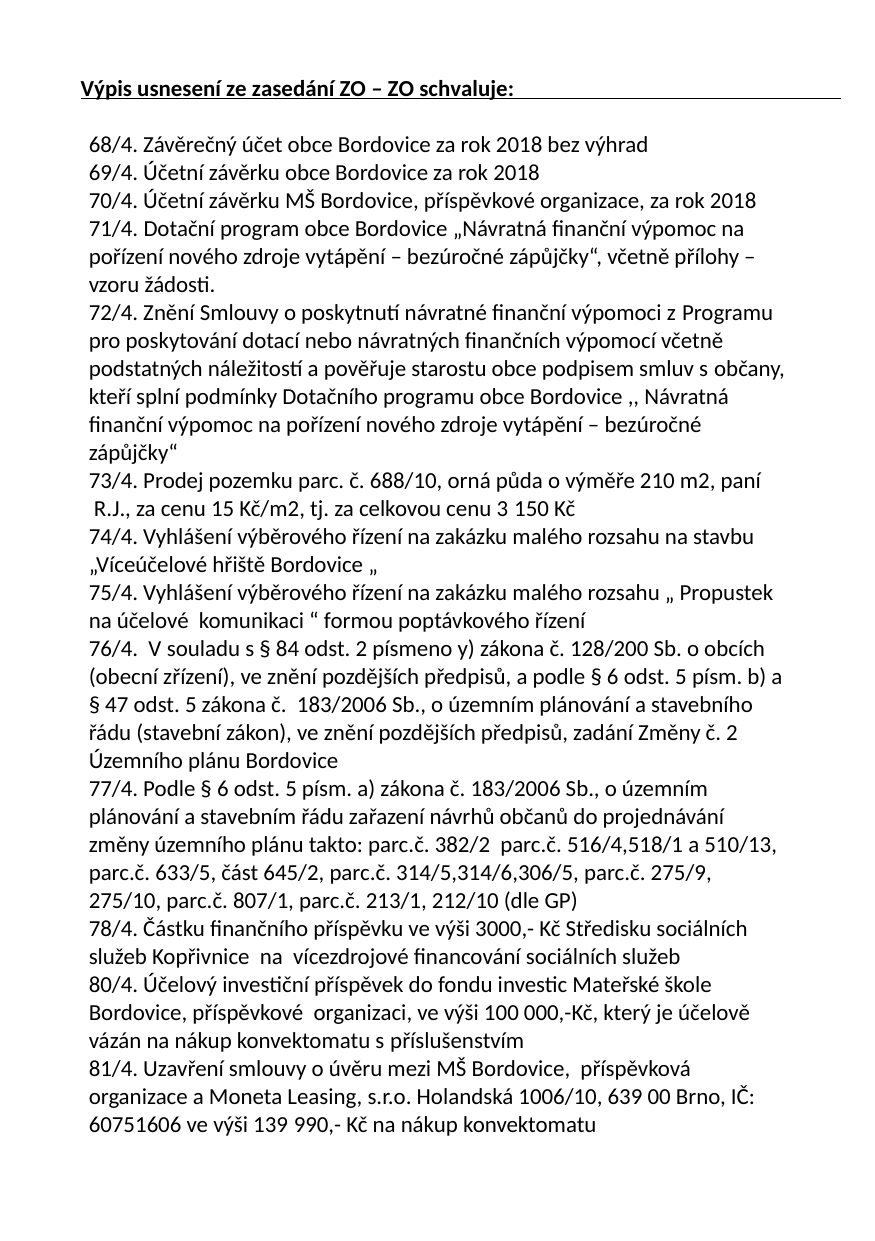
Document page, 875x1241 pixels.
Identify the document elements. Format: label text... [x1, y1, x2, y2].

text 68/4. Závěrečný účet obce Bordovice za rok 2018 bez výhrad [88, 130, 786, 158]
text 69/4. Účetní závěrku obce Bordovice za rok 2018 [88, 158, 786, 186]
text 75/4. Vyhlášení výběrového řízení na zakázku malého rozsahu „ Propustek na účelové komunikaci “ formou poptávkového řízení [88, 578, 786, 634]
text R.J., za cenu 15 Kč/m2, tj. za celkovou cenu 3 150 Kč [88, 494, 786, 522]
text 72/4. Znění Smlouvy o poskytnutí návratné finanční výpomoci z Programu pro poskytování dotací nebo návratných finančních výpomocí včetně podstatných náležitostí a pověřuje starostu obce podpisem smluv s občany, kteří splní podmínky Dotačního programu obce Bordovice ,, Návratná finanční výpomoc na pořízení nového zdroje vytápění – bezúročné zápůjčky“ [88, 298, 786, 466]
text 73/4. Prodej pozemku parc. č. 688/10, orná půda o výměře 210 m2, paní [88, 466, 786, 494]
text 74/4. Vyhlášení výběrového řízení na zakázku malého rozsahu na stavbu „Víceúčelové hřiště Bordovice „ [88, 522, 786, 578]
text 70/4. Účetní závěrku MŠ Bordovice, příspěvkové organizace, za rok 2018 71/4. Dotační program obce Bordovice „Návratná finanční výpomoc na pořízení nového zdroje vytápění – bezúročné zápůjčky“, včetně přílohy – vzoru žádosti. [88, 186, 786, 298]
text 76/4. V souladu s § 84 odst. 2 písmeno y) zákona č. 128/200 Sb. o obcích (obecní zřízení), ve znění pozdějších předpisů, a podle § 6 odst. 5 písm. b) a § 47 odst. 5 zákona č. 183/2006 Sb., o územním plánování a stavebního řádu (stavební zákon), ve znění pozdějších předpisů, zadání Změny č. 2 Územního plánu Bordovice [88, 634, 786, 774]
text 78/4. Částku finančního příspěvku ve výši 3000,- Kč Středisku sociálních služeb Kopřivnice na vícezdrojové financování sociálních služeb 80/4. Účelový investiční příspěvek do fondu investic Mateřské škole Bordovice, příspěvkové organizaci, ve výši 100 000,-Kč, který je účelově vázán na nákup konvektomatu s příslušenstvím 81/4. Uzavření smlouvy o úvěru mezi MŠ Bordovice, příspěvková organizace a Moneta Leasing, s.r.o. Holandská 1006/10, 639 00 Brno, IČ: 60751606 ve výši 139 990,- Kč na nákup konvektomatu [88, 914, 786, 1138]
text 77/4. Podle § 6 odst. 5 písm. a) zákona č. 183/2006 Sb., o územním plánování a stavebním řádu zařazení návrhů občanů do projednávání změny územního plánu takto: parc.č. 382/2 parc.č. 516/4,518/1 a 510/13, parc.č. 633/5, část 645/2, parc.č. 314/5,314/6,306/5, parc.č. 275/9, 275/10, parc.č. 807/1, parc.č. 213/1, 212/10 (dle GP) [88, 774, 786, 914]
text Výpis usnesení ze zasedání ZO – ZO schvaluje: [44, 74, 842, 102]
